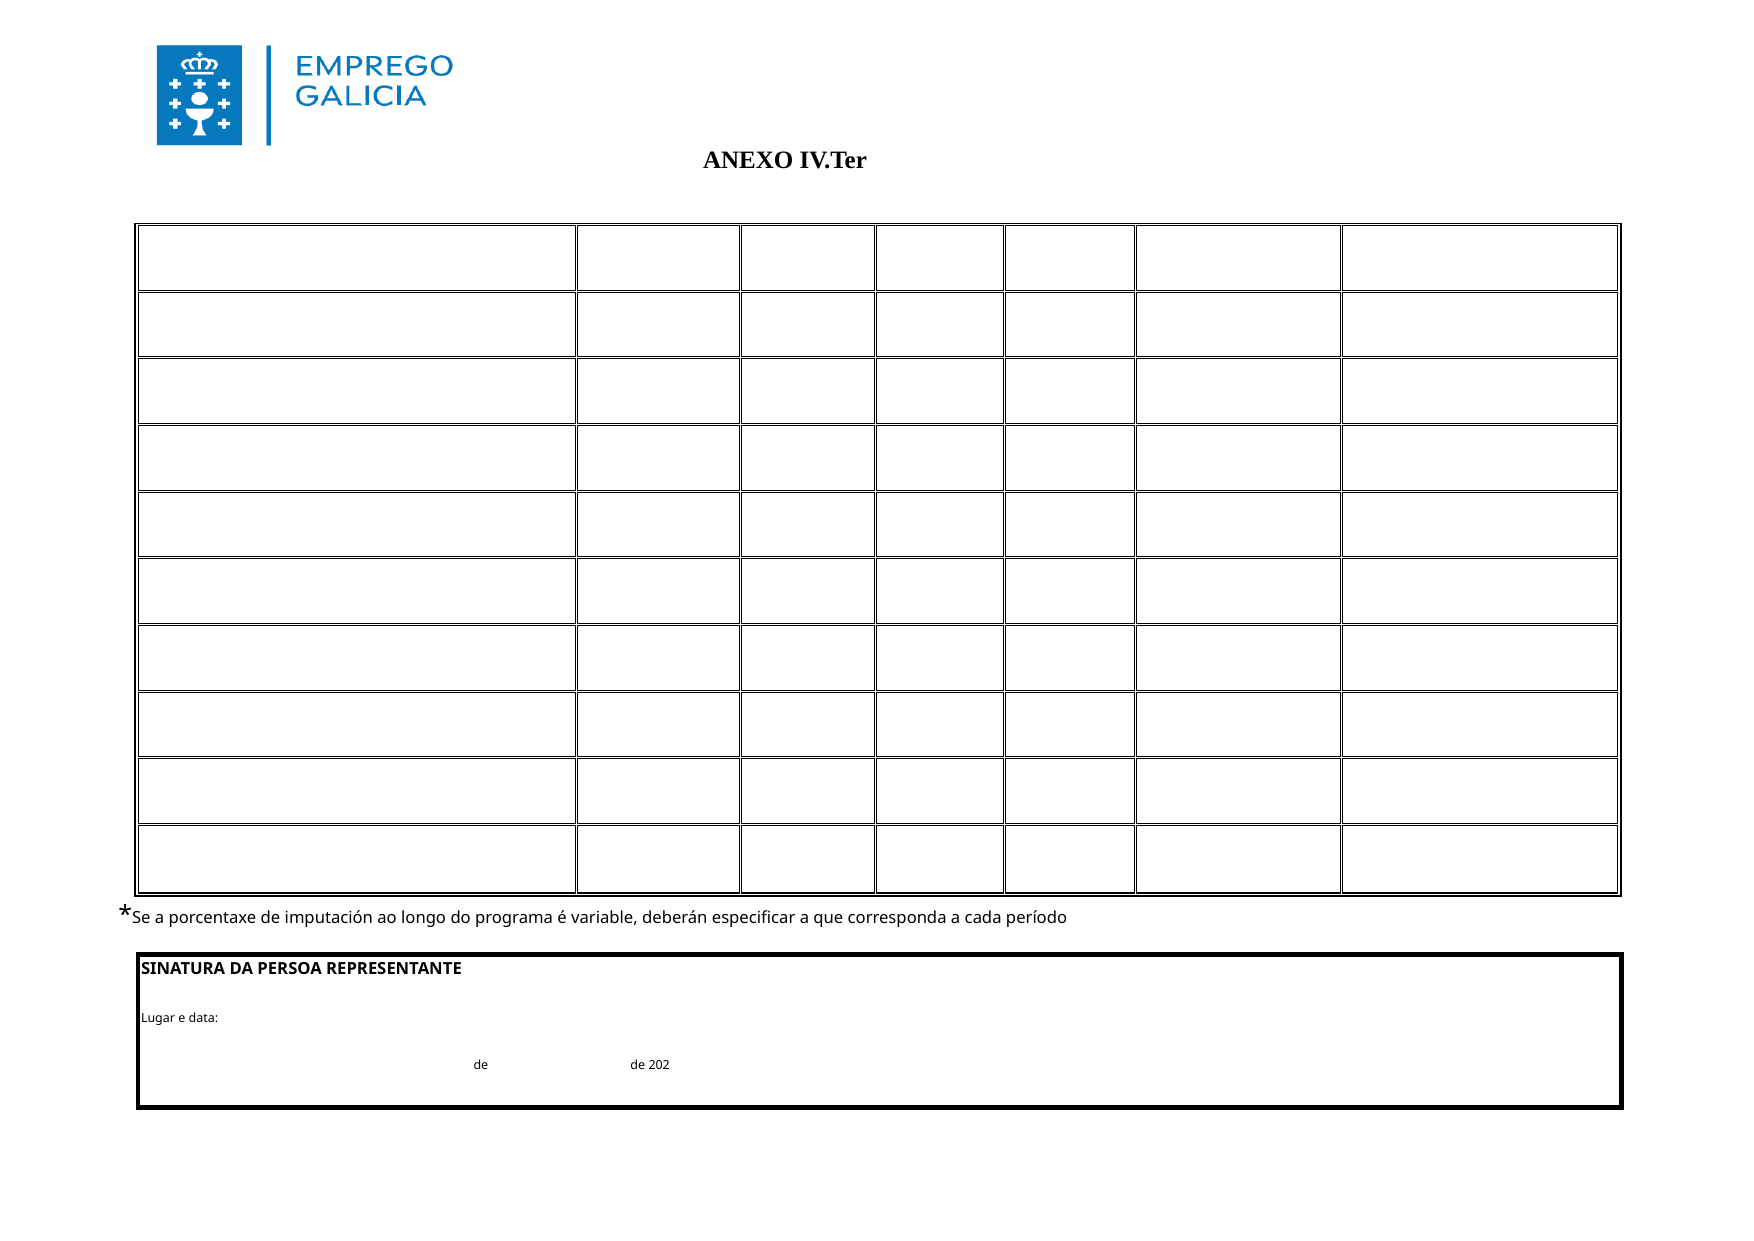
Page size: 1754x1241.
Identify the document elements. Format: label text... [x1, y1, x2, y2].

table_cell [578, 293, 739, 356]
table_cell [1343, 826, 1617, 892]
table_header SINATURA DA PERSOA REPRESENTANTE Lugar e data: de de 202 [140, 957, 1619, 1105]
table_cell [1137, 359, 1340, 423]
table_cell [742, 559, 874, 623]
table_cell [1137, 759, 1340, 823]
table_cell [1343, 293, 1617, 356]
table_cell [1137, 226, 1340, 289]
table_cell [1006, 226, 1134, 289]
table_cell [1343, 626, 1617, 689]
table_cell [578, 759, 739, 823]
table_cell [1137, 559, 1340, 623]
table_cell [1137, 626, 1340, 689]
table_cell [1006, 359, 1134, 423]
table_cell [1343, 426, 1617, 489]
table_cell [877, 626, 1003, 689]
table_cell [877, 693, 1003, 756]
table_cell [578, 493, 739, 556]
table_cell [1006, 293, 1134, 356]
table_cell [139, 226, 575, 289]
table_cell [1006, 559, 1134, 623]
table_cell [742, 359, 874, 423]
table_cell [877, 493, 1003, 556]
table_cell [742, 493, 874, 556]
table_cell [1006, 693, 1134, 756]
table_cell [742, 826, 874, 892]
table_cell [1343, 559, 1617, 623]
table_cell [742, 693, 874, 756]
table_cell [877, 293, 1003, 356]
table_cell [1343, 693, 1617, 756]
table_cell [139, 626, 575, 689]
picture [119, 1237, 256, 1241]
table_cell [877, 826, 1003, 892]
table_cell [1343, 359, 1617, 423]
table_cell [139, 493, 575, 556]
table_cell [1137, 426, 1340, 489]
table_cell [578, 226, 739, 289]
table_cell [742, 293, 874, 356]
table_cell [1137, 293, 1340, 356]
table_cell [578, 559, 739, 623]
table_cell [139, 559, 575, 623]
table_cell [578, 626, 739, 689]
table_cell [1006, 826, 1134, 892]
table_cell [139, 359, 575, 423]
table_cell [139, 293, 575, 356]
table_cell [1006, 493, 1134, 556]
table_cell [139, 826, 575, 892]
table_cell [1343, 226, 1617, 289]
table_cell [139, 693, 575, 756]
table_cell [1137, 693, 1340, 756]
table_cell [1006, 426, 1134, 489]
table_cell [742, 426, 874, 489]
picture [156, 45, 459, 146]
table_cell [578, 826, 739, 892]
table_cell [578, 359, 739, 423]
text *Se a porcentaxe de imputación ao longo do programa é variable, deberán especificar a que corresponda a cada período [118, 897, 1636, 931]
table_cell [578, 426, 739, 489]
table_cell [1343, 759, 1617, 823]
table_cell [742, 759, 874, 823]
table_cell [742, 626, 874, 689]
table_cell [1006, 759, 1134, 823]
table_cell [877, 359, 1003, 423]
table_cell [139, 426, 575, 489]
table_cell [877, 559, 1003, 623]
table_cell [1137, 826, 1340, 892]
table_cell [578, 693, 739, 756]
table_cell [139, 759, 575, 823]
table_cell [1343, 493, 1617, 556]
table_cell [877, 759, 1003, 823]
table_cell [742, 226, 874, 289]
table_cell [1137, 493, 1340, 556]
table_cell [877, 226, 1003, 289]
table_cell [1006, 626, 1134, 689]
table_cell [877, 426, 1003, 489]
